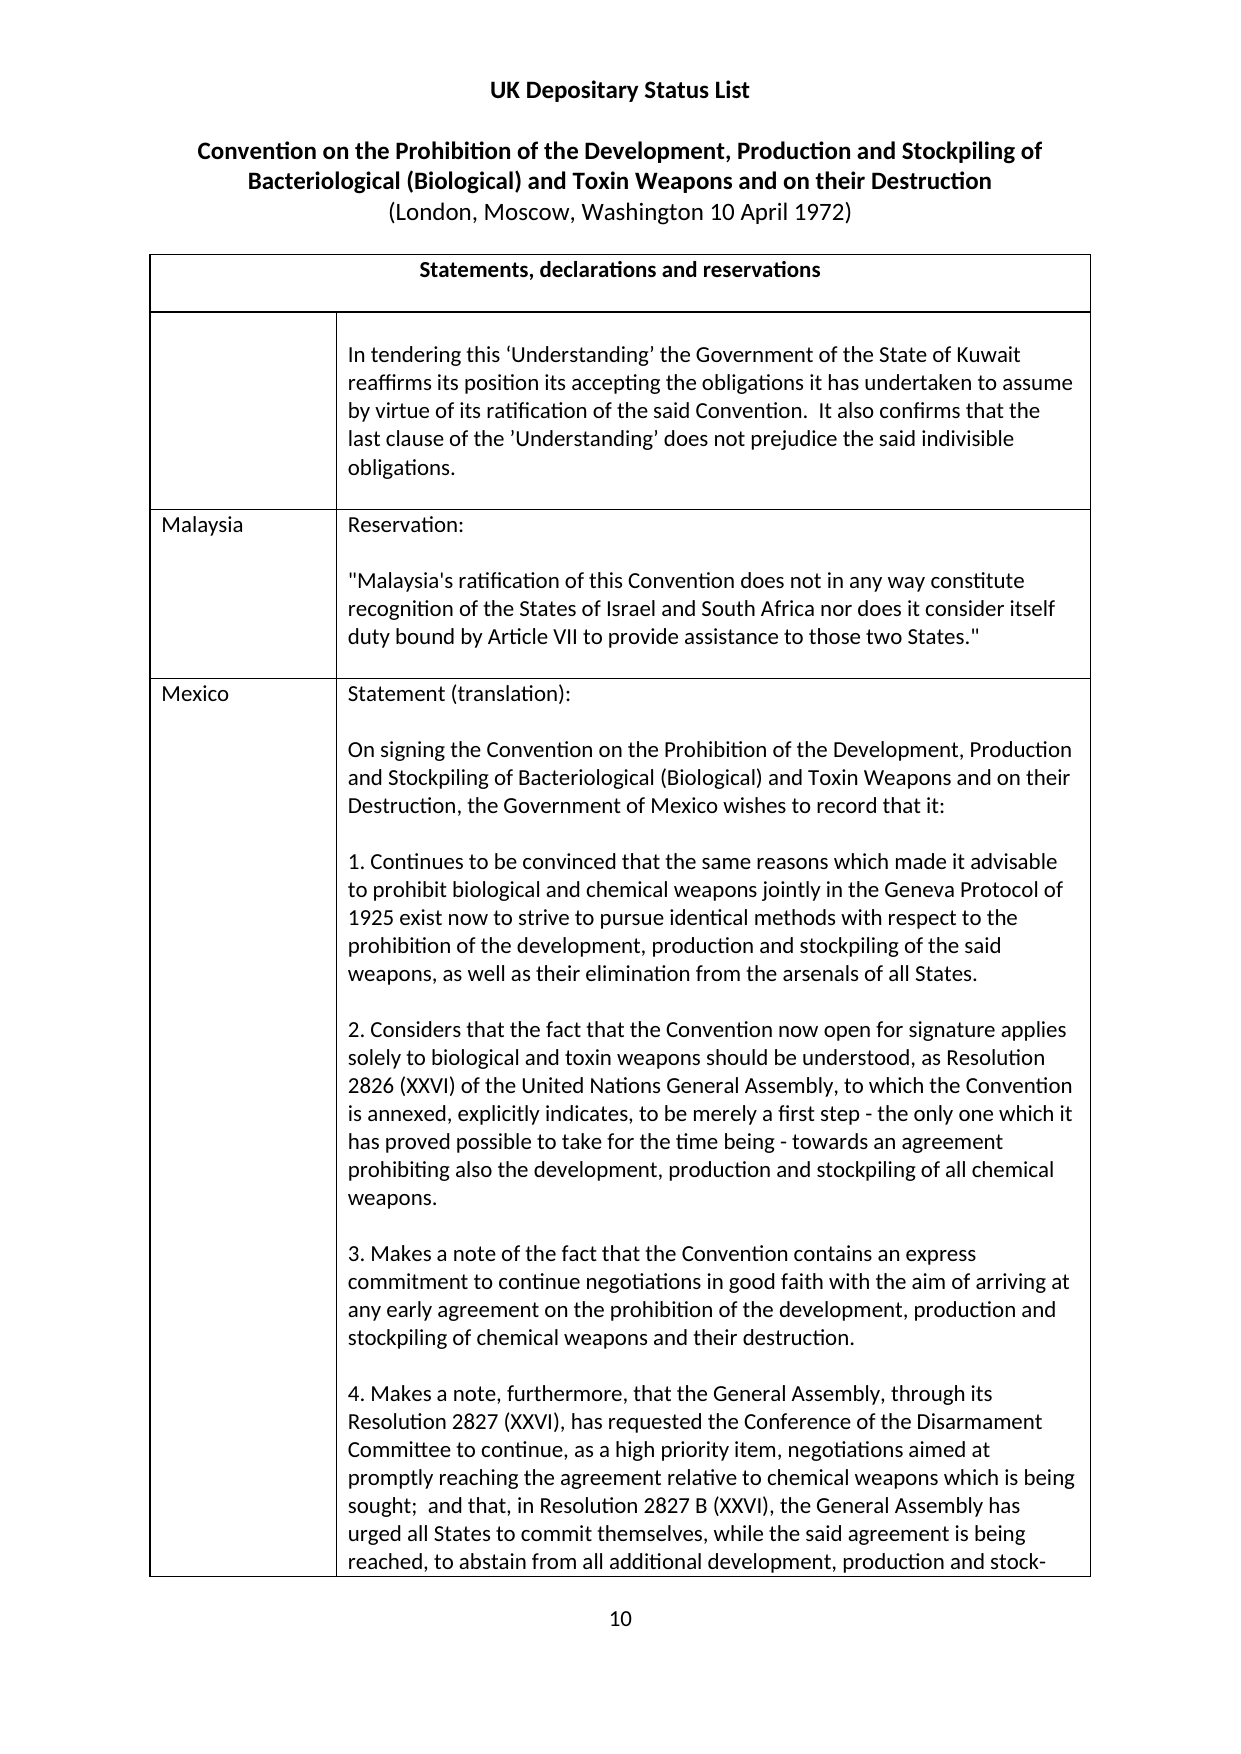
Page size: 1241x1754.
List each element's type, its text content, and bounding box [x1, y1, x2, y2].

table_header Statements, declarations and reservations [151, 255, 1090, 311]
table_cell [151, 313, 336, 509]
table_cell Mexico [151, 679, 336, 1576]
table_cell Statement (translation): On signing the Convention on the Prohibition of the Development, Production and Stockpiling of Bacteriological (Biological) and Toxin Weapons and on their Destruction, the Government of Mexico wishes to record that it: 1. Continues to be convinced that the same reasons which made it advisable to prohibit biological and chemical weapons jointly in the Geneva Protocol of 1925 exist now to strive to pursue identical methods with respect to the prohibition of the development, production and stockpiling of the said weapons, as well as their elimination from the arsenals of all States. 2. Considers that the fact that the Convention now open for signature applies solely to biological and toxin weapons should be understood, as Resolution 2826 (XXVI) of the United Nations General Assembly, to which the Convention is annexed, explicitly indicates, to be merely a first step - the only one which it has proved possible to take for the time being - towards an agreement prohibiting also the development, production and stockpiling of all chemical weapons. 3. Makes a note of the fact that the Convention contains an express commitment to continue negotiations in good faith with the aim of arriving at any early agreement on the prohibition of the development, production and stockpiling of chemical weapons and their destruction. 4. Makes a note, furthermore, that the General Assembly, through its Resolution 2827 (XXVI), has requested the Conference of the Disarmament Committee to continue, as a high priority item, negotiations aimed at promptly reaching the agreement relative to chemical weapons which is being sought; and that, in Resolution 2827 B (XXVI), the General Assembly has urged all States to commit themselves, while the said agreement is being reached, to abstain from all additional development, production and stock- [337, 679, 1090, 1576]
table_cell Reservation: "Malaysia's ratification of this Convention does not in any way constitute recognition of the States of Israel and South Africa nor does it consider itself duty bound by Article VII to provide assistance to those two States." [337, 510, 1090, 678]
table_cell In tendering this ‘Understanding’ the Government of the State of Kuwait reaffirms its position its accepting the obligations it has undertaken to assume by virtue of its ratification of the said Convention. It also confirms that the last clause of the ’Understanding’ does not prejudice the said indivisible obligations. [337, 313, 1090, 509]
table_cell Malaysia [151, 510, 336, 678]
